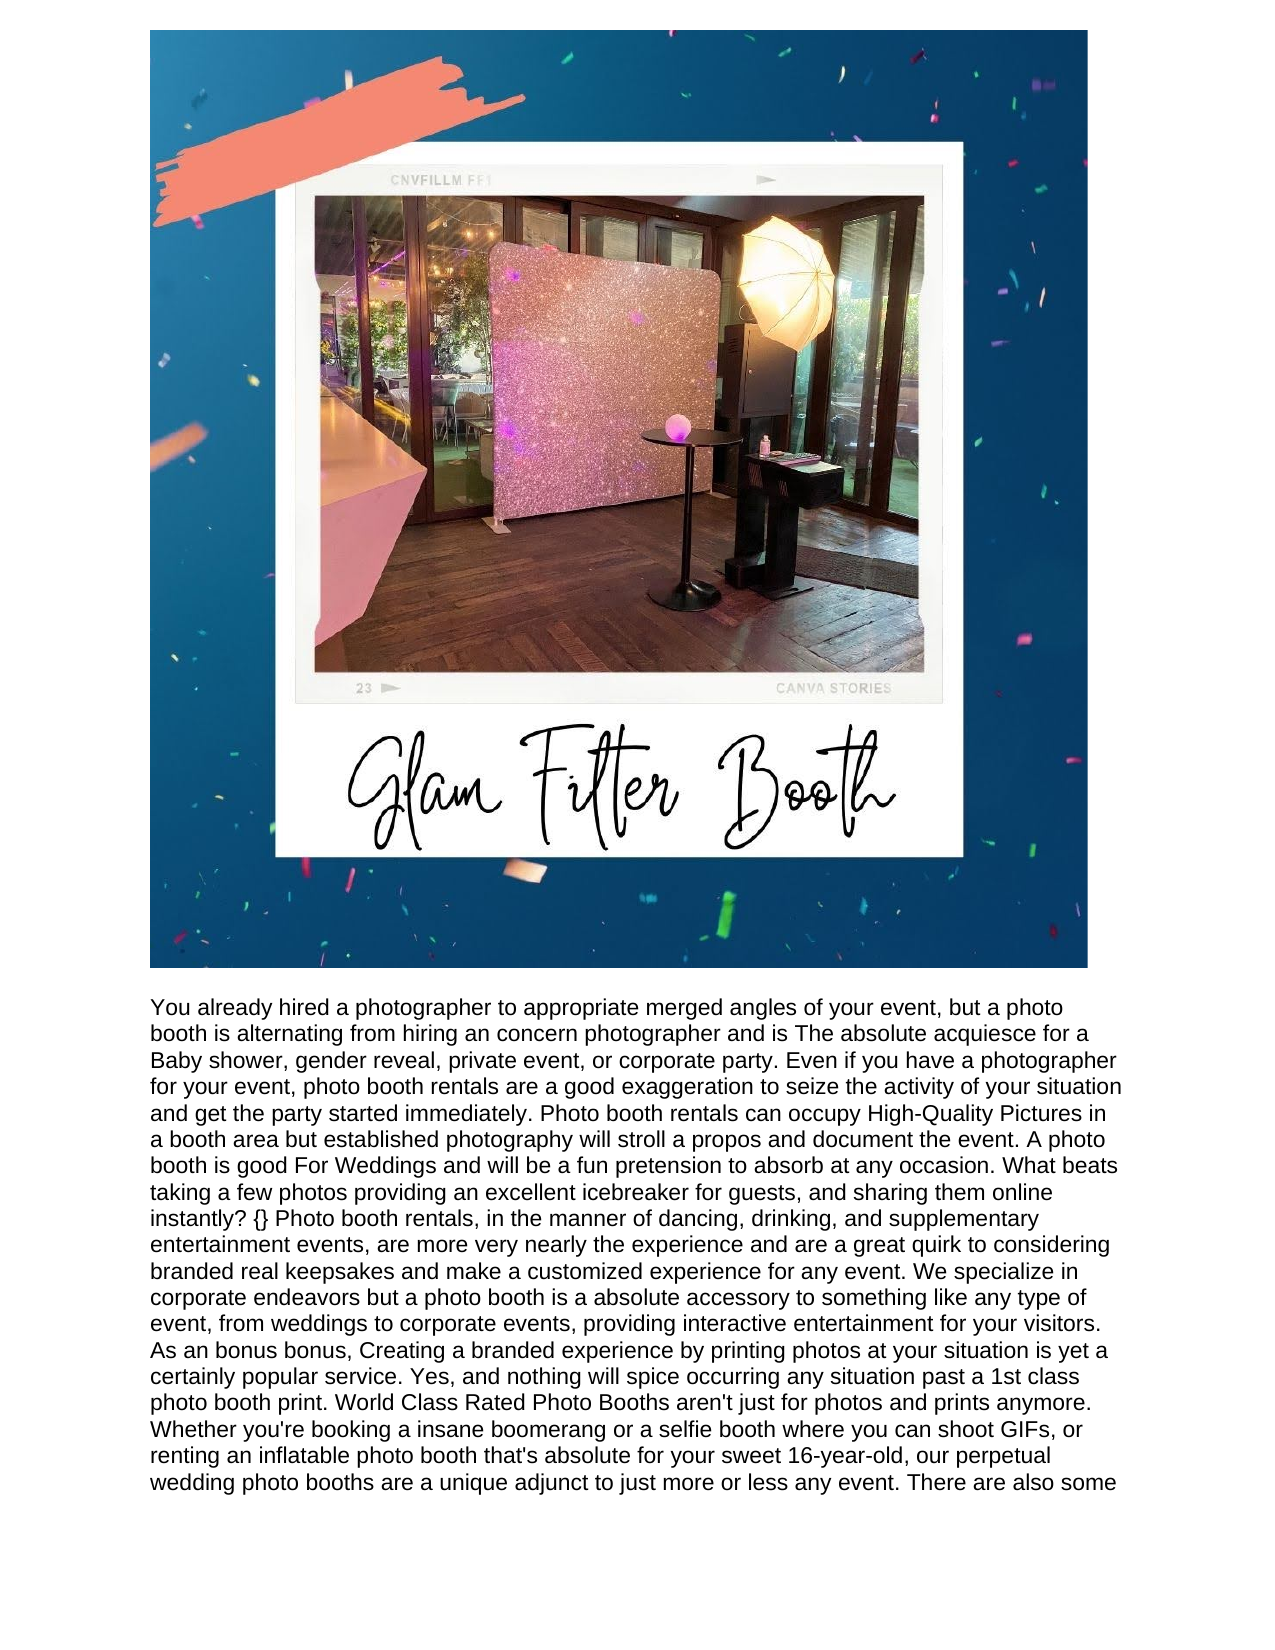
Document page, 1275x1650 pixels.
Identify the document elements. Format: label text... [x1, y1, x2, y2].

picture [150, 30, 1088, 968]
text You already hired a photographer to appropriate merged angles of your event, but a photo booth is alternating from hiring an concern photographer and is The absolute acquiesce for a Baby shower, gender reveal, private event, or corporate party. Even if you have a photographer for your event, photo booth rentals are a good exaggeration to seize the activity of your situation and get the party started immediately. Photo booth rentals can occupy High-Quality Pictures in a booth area but established photography will stroll a propos and document the event. A photo booth is good For Weddings and will be a fun pretension to absorb at any occasion. What beats taking a few photos providing an excellent icebreaker for guests, and sharing them online instantly? {} Photo booth rentals, in the manner of dancing, drinking, and supplementary entertainment events, are more very nearly the experience and are a great quirk to considering branded real keepsakes and make a customized experience for any event. We specialize in corporate endeavors but a photo booth is a absolute accessory to something like any type of event, from weddings to corporate events, providing interactive entertainment for your visitors. As an bonus bonus, Creating a branded experience by printing photos at your situation is yet a certainly popular service. Yes, and nothing will spice occurring any situation past a 1st class photo booth print. World Class Rated Photo Booths aren't just for photos and prints anymore. Whether you're booking a insane boomerang or a selfie booth where you can shoot GIFs, or renting an inflatable photo booth that's absolute for your sweet 16-year-old, our perpetual wedding photo booths are a unique adjunct to just more or less any event. There are also some [150, 994, 1125, 1495]
